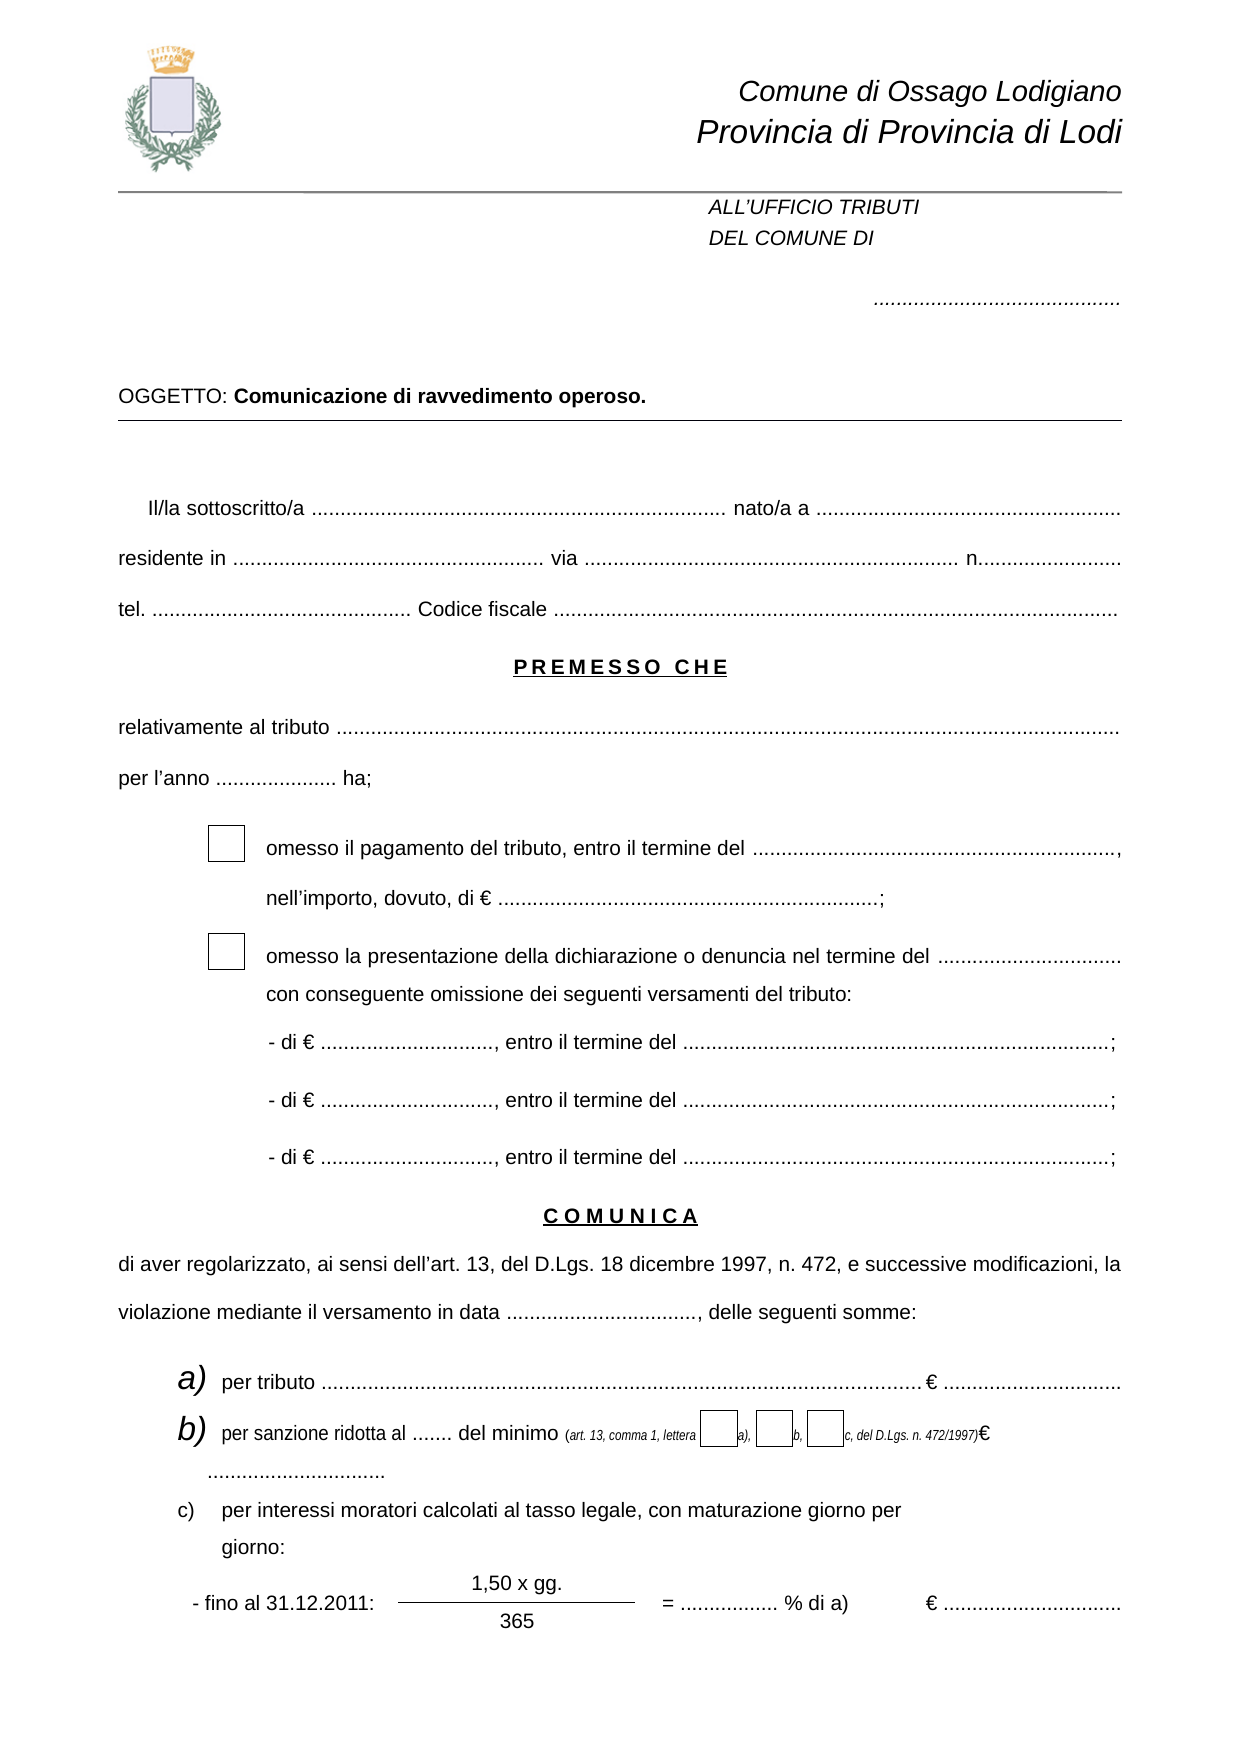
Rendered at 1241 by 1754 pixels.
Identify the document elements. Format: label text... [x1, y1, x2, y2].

picture [122, 43, 224, 175]
text - di € .............................., entro il termine del ..........................................................................; [118, 1076, 1122, 1114]
text - fino al 31.12.2011: = ................. % di a) € ............................... [192, 1595, 845, 1614]
text 365 [192, 1614, 1122, 1633]
text PREMESSO CHE [118, 655, 1122, 679]
list per sanzione ridotta al ....... del minimo (art. 13, comma 1, lettera a), b, c, del D.Lgs. n. 472/1997) € ............................... [177, 1409, 1122, 1486]
text di aver regolarizzato, ai sensi dell’art. 13, del D.Lgs. 18 dicembre 1997, n. 472, e successive modificazioni, la violazione mediante il versamento in data ................................., delle seguenti somme: [118, 1252, 1122, 1326]
text - di € .............................., entro il termine del ..........................................................................; [118, 1018, 1122, 1057]
text omesso la presentazione della dichiarazione o denuncia nel termine del ................................ con conseguente omissione dei seguenti versamenti del tributo: [118, 932, 1122, 1006]
text DEL COMUNE DI [709, 226, 1122, 250]
text ........................................... [118, 274, 1122, 312]
text 1,50 x gg. [192, 1571, 1122, 1595]
list per interessi moratori calcolati al tasso legale, con maturazione giorno per [177, 1498, 1122, 1522]
text giorno: [221, 1535, 1122, 1559]
list per tributo € ............................... [177, 1358, 1122, 1396]
text C O M U N I C A [118, 1203, 1122, 1227]
text omesso il pagamento del tributo, entro il termine del ..............................................................., nell’importo, dovuto, di € ..................................................................; [118, 824, 1122, 913]
text relativamente al tributo ........................................................................................................................................ per l’anno ..................... ha; [118, 703, 1122, 792]
text - fino al 31.12.2011: = ................. % di a) € ............................... [843, 1595, 1122, 1614]
text - di € .............................., entro il termine del ..........................................................................; [118, 1133, 1122, 1172]
text Il/la sottoscritto/a ........................................................................ nato/a a ..................................................... residente in ...................................................... via ................................................................. n......................... tel. ............................................. Codice fiscale .................................................................................................. [118, 484, 1122, 623]
text ALL’UFFICIO TRIBUTI [709, 195, 1122, 219]
text OGGETTO: Comunicazione di ravvedimento operoso. [118, 384, 1122, 408]
